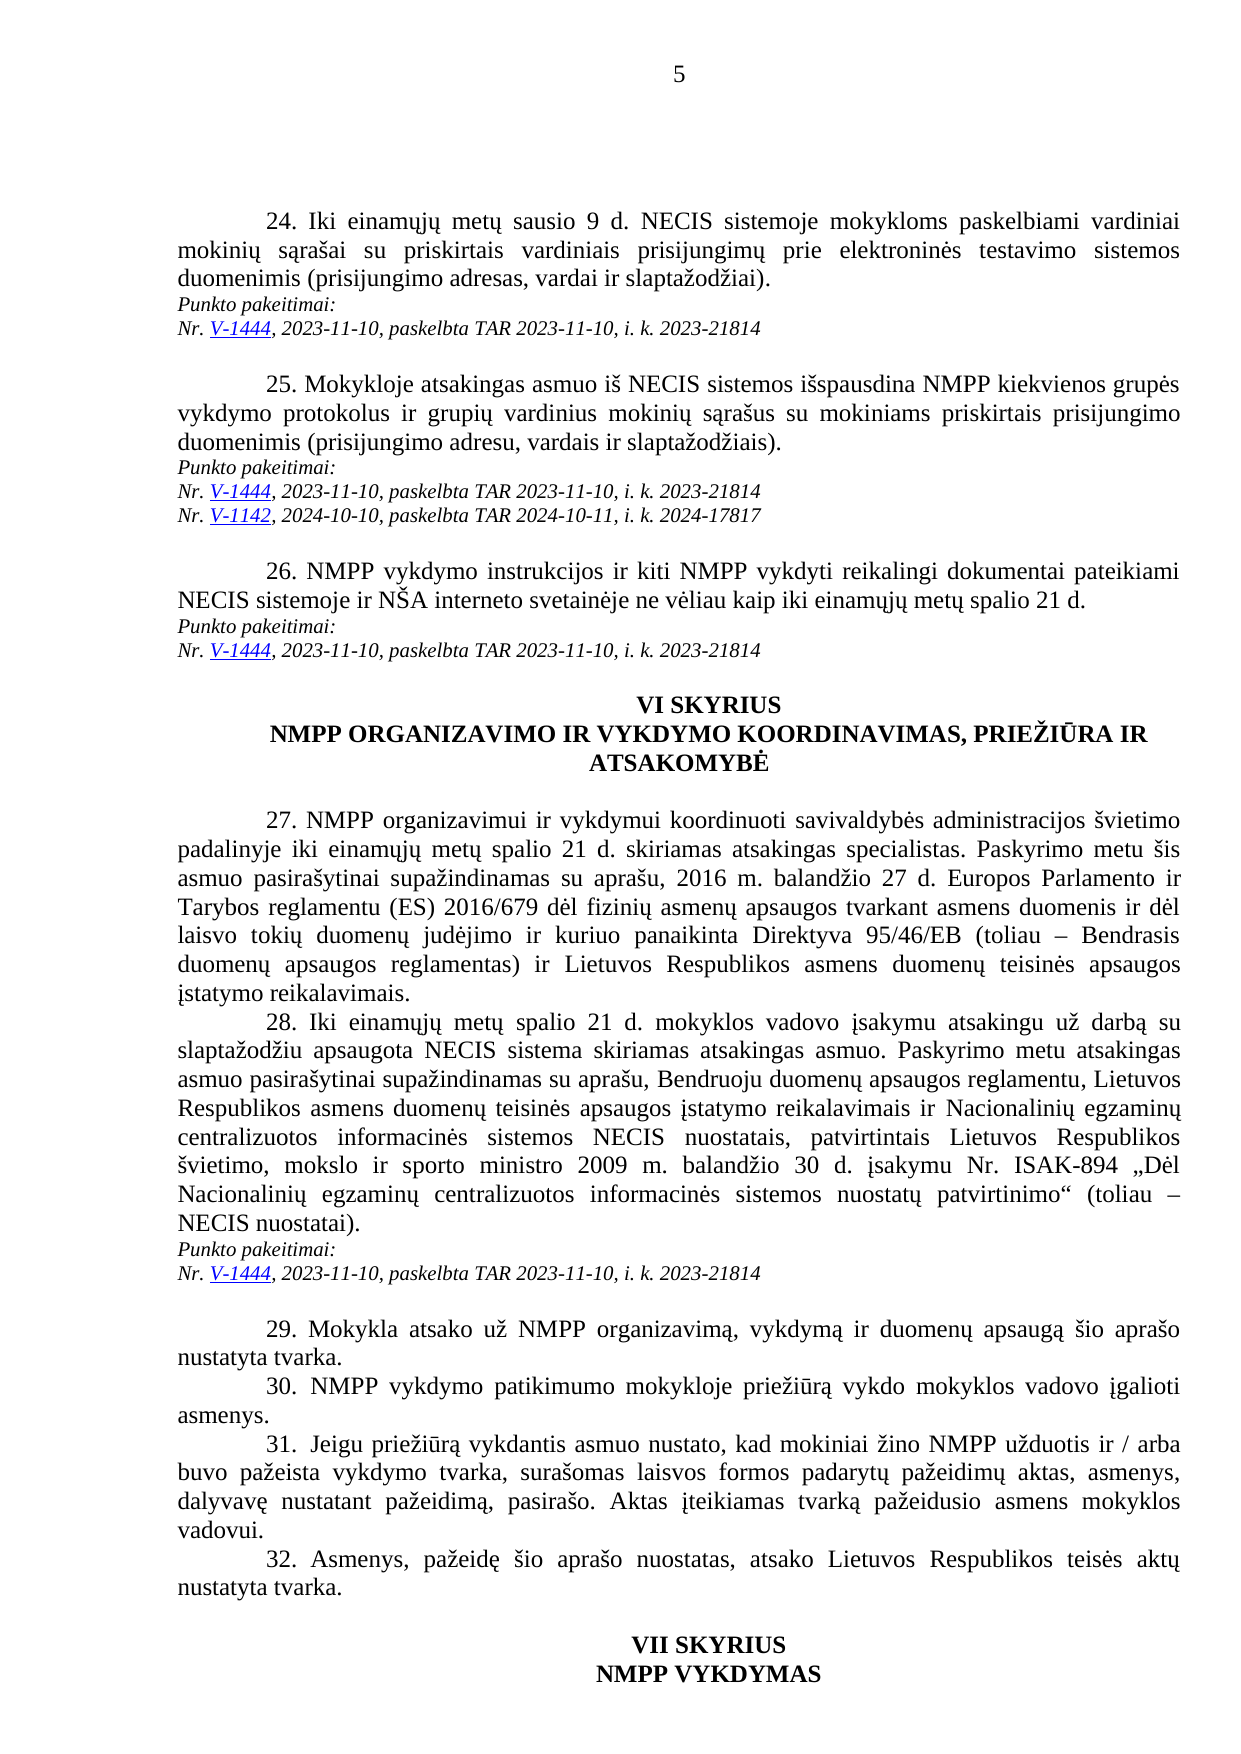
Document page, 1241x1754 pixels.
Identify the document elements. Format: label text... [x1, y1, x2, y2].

text Punkto pakeitimai: [177, 1237, 1181, 1261]
text Nr. V-1444, 2023-11-10, paskelbta TAR 2023-11-10, i. k. 2023-21814 [177, 638, 1181, 662]
text 27. NMPP organizavimui ir vykdymui koordinuoti savivaldybės administracijos švietimo padalinyje iki einamųjų metų spalio 21 d. skiriamas atsakingas specialistas. Paskyrimo metu šis asmuo pasirašytinai supažindinamas su aprašu, 2016 m. balandžio 27 d. Europos Parlamento ir Tarybos reglamentu (ES) 2016/679 dėl fizinių asmenų apsaugos tvarkant asmens duomenis ir dėl laisvo tokių duomenų judėjimo ir kuriuo panaikinta Direktyva 95/46/EB (toliau – Bendrasis duomenų apsaugos reglamentas) ir Lietuvos Respublikos asmens duomenų teisinės apsaugos įstatymo reikalavimais. [177, 806, 1181, 1007]
text Nr. V-1444, 2023-11-10, paskelbta TAR 2023-11-10, i. k. 2023-21814 [177, 479, 1181, 503]
text 25. Mokykloje atsakingas asmuo iš NECIS sistemos išspausdina NMPP kiekvienos grupės vykdymo protokolus ir grupių vardinius mokinių sąrašus su mokiniams priskirtais prisijungimo duomenimis (prisijungimo adresu, vardais ir slaptažodžiais). [177, 369, 1181, 455]
text 26. NMPP vykdymo instrukcijos ir kiti NMPP vykdyti reikalingi dokumentai pateikiami NECIS sistemoje ir NŠA interneto svetainėje ne vėliau kaip iki einamųjų metų spalio 21 d. [177, 556, 1181, 614]
text 31. Jeigu priežiūrą vykdantis asmuo nustato, kad mokiniai žino NMPP užduotis ir / arba buvo pažeista vykdymo tvarka, surašomas laisvos formos padarytų pažeidimų aktas, asmenys, dalyvavę nustatant pažeidimą, pasirašo. Aktas įteikiamas tvarką pažeidusio asmens mokyklos vadovui. [177, 1429, 1181, 1544]
text Nr. V-1444, 2023-11-10, paskelbta TAR 2023-11-10, i. k. 2023-21814 [177, 1261, 1181, 1285]
text Nr. V-1142, 2024-10-10, paskelbta TAR 2024-10-11, i. k. 2024-17817 [177, 503, 1181, 527]
text Nr. V-1444, 2023-11-10, paskelbta TAR 2023-11-10, i. k. 2023-21814 [177, 316, 1181, 340]
text 24. Iki einamųjų metų sausio 9 d. NECIS sistemoje mokykloms paskelbiami vardiniai mokinių sąrašai su priskirtais vardiniais prisijungimų prie elektroninės testavimo sistemos duomenimis (prisijungimo adresas, vardai ir slaptažodžiai). [177, 206, 1181, 292]
text VII SKYRIUS [177, 1630, 1181, 1659]
text Punkto pakeitimai: [177, 455, 1181, 479]
text 29. Mokykla atsako už NMPP organizavimą, vykdymą ir duomenų apsaugą šio aprašo nustatyta tvarka. [177, 1314, 1181, 1371]
text 30. NMPP vykdymo patikimumo mokykloje priežiūrą vykdo mokyklos vadovo įgalioti asmenys. [177, 1371, 1181, 1429]
text NMPP ORGANIZAVIMO IR VYKDYMO KOORDINAVIMAS, PRIEŽIŪRA IR ATSAKOMYBĖ [177, 719, 1181, 777]
text Punkto pakeitimai: [177, 614, 1181, 638]
text 28. Iki einamųjų metų spalio 21 d. mokyklos vadovo įsakymu atsakingu už darbą su slaptažodžiu apsaugota NECIS sistema skiriamas atsakingas asmuo. Paskyrimo metu atsakingas asmuo pasirašytinai supažindinamas su aprašu, Bendruoju duomenų apsaugos reglamentu, Lietuvos Respublikos asmens duomenų teisinės apsaugos įstatymo reikalavimais ir Nacionalinių egzaminų centralizuotos informacinės sistemos NECIS nuostatais, patvirtintais Lietuvos Respublikos švietimo, mokslo ir sporto ministro 2009 m. balandžio 30 d. įsakymu Nr. ISAK-894 „Dėl Nacionalinių egzaminų centralizuotos informacinės sistemos nuostatų patvirtinimo“ (toliau – NECIS nuostatai). [177, 1007, 1181, 1237]
text Punkto pakeitimai: [177, 292, 1181, 316]
text VI SKYRIUS [177, 691, 1181, 719]
text 32. Asmenys, pažeidę šio aprašo nuostatas, atsako Lietuvos Respublikos teisės aktų nustatyta tvarka. [177, 1544, 1181, 1601]
text NMPP VYKDYMAS [177, 1659, 1181, 1687]
